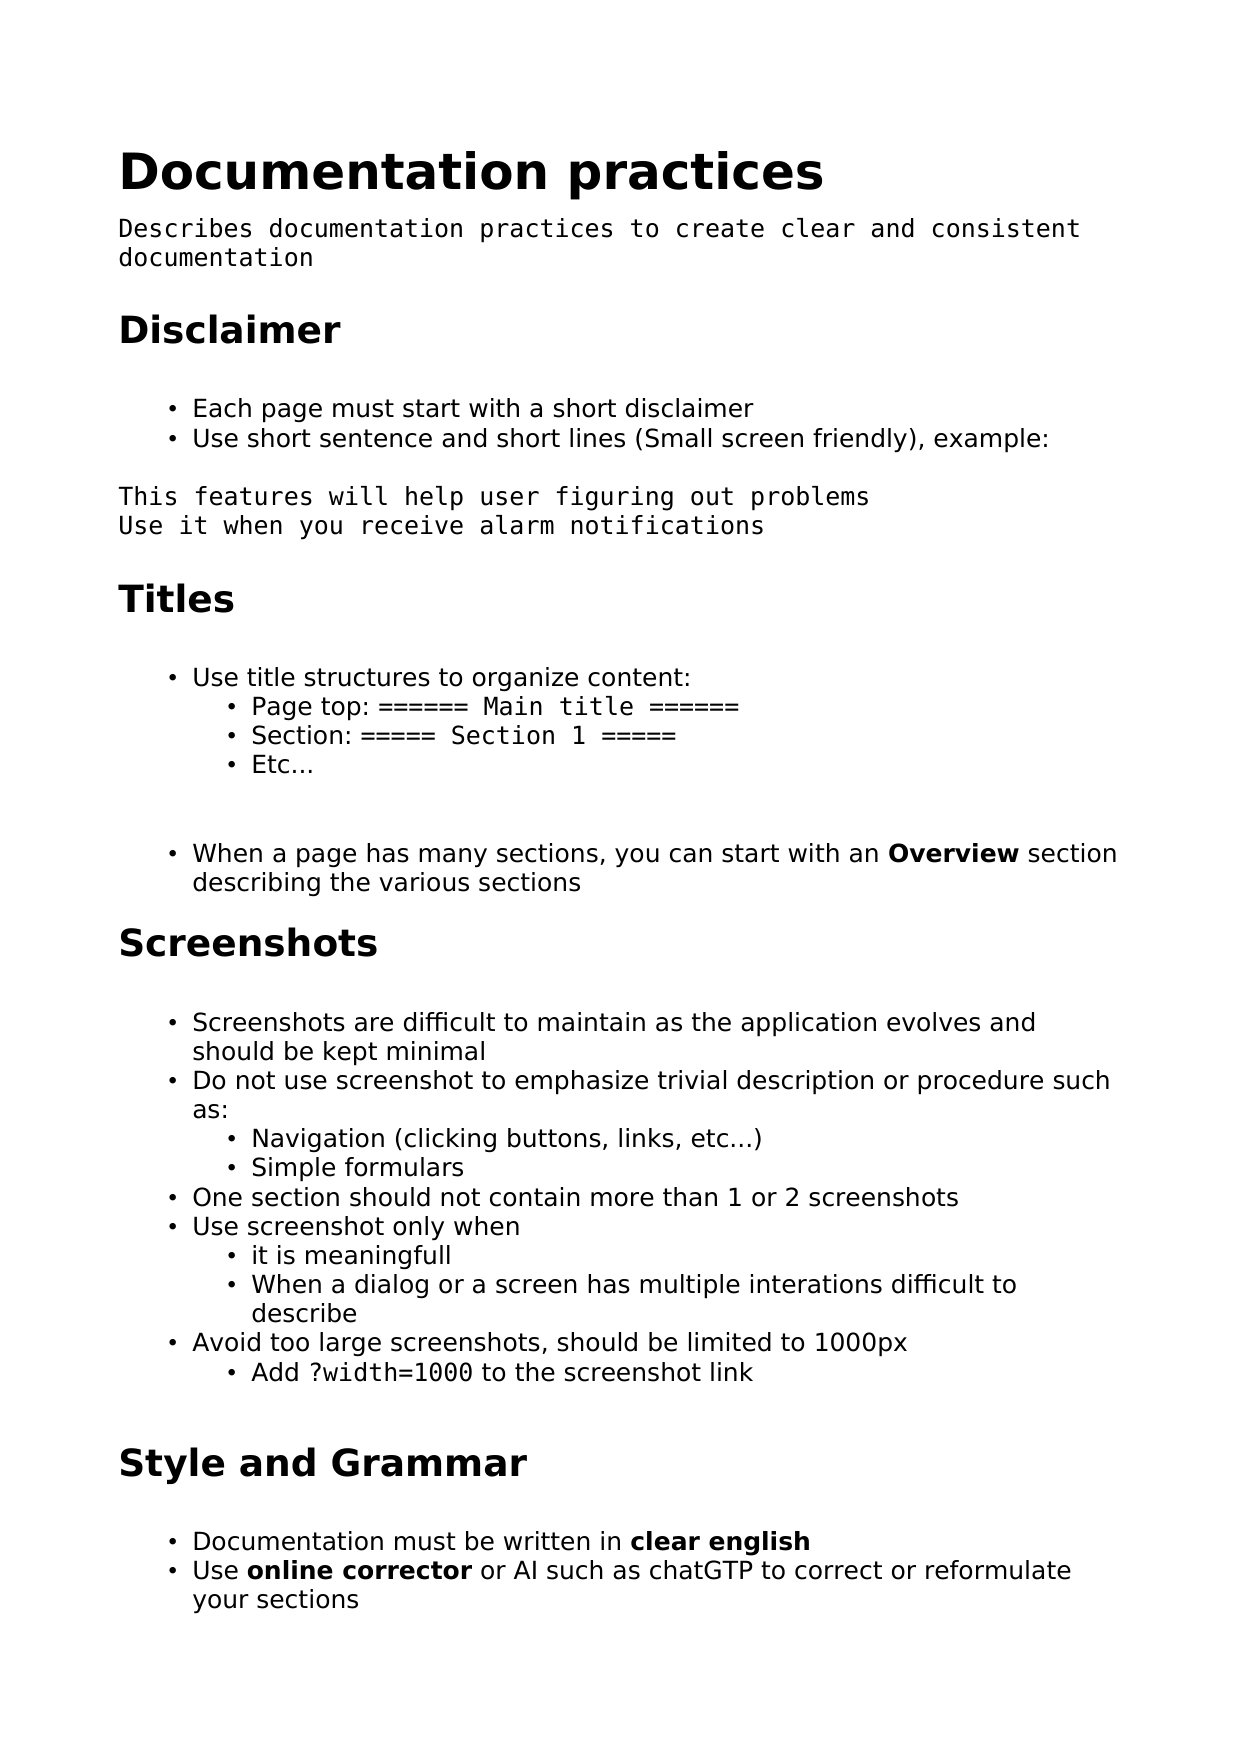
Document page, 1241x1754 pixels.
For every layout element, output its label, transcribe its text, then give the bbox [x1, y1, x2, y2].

list Add ?width=1000 to the screenshot link [236, 1358, 1122, 1387]
subtitle Documentation practices [118, 143, 1122, 201]
list Section: ===== Section 1 ===== [236, 721, 1122, 751]
list Avoid too large screenshots, should be limited to 1000px [177, 1328, 1122, 1358]
subtitle Style and Grammar [118, 1441, 1122, 1485]
list Each page must start with a short disclaimer [177, 394, 1122, 424]
list Use screenshot only when [177, 1212, 1122, 1241]
list Etc... [236, 751, 1122, 780]
list Screenshots are difficult to maintain as the application evolves and should be kept minimal [177, 1008, 1122, 1066]
list When a dialog or a screen has multiple interations difficult to describe [236, 1270, 1122, 1328]
list One section should not contain more than 1 or 2 screenshots [177, 1183, 1122, 1212]
subtitle Screenshots [118, 922, 1122, 966]
list Use short sentence and short lines (Small screen friendly), example: [177, 424, 1122, 453]
list Do not use screenshot to emphasize trivial description or procedure such as: [177, 1066, 1122, 1124]
list Page top: ====== Main title ====== [236, 692, 1122, 721]
subtitle Titles [118, 577, 1122, 621]
subtitle Disclaimer [118, 309, 1122, 353]
text This features will help user figuring out problems Use it when you receive alarm notifications [118, 482, 1122, 541]
list Navigation (clicking buttons, links, etc...) [236, 1124, 1122, 1153]
list Documentation must be written in clear english [177, 1527, 1122, 1556]
text Describes documentation practices to create clear and consistent documentation [118, 214, 1122, 272]
list Use title structures to organize content: [177, 663, 1122, 692]
list Simple formulars [236, 1153, 1122, 1183]
list it is meaningfull [236, 1241, 1122, 1270]
list When a page has many sections, you can start with an Overview section describing the various sections [177, 839, 1122, 897]
list Use online corrector or AI such as chatGTP to correct or reformulate your sections [177, 1556, 1122, 1614]
